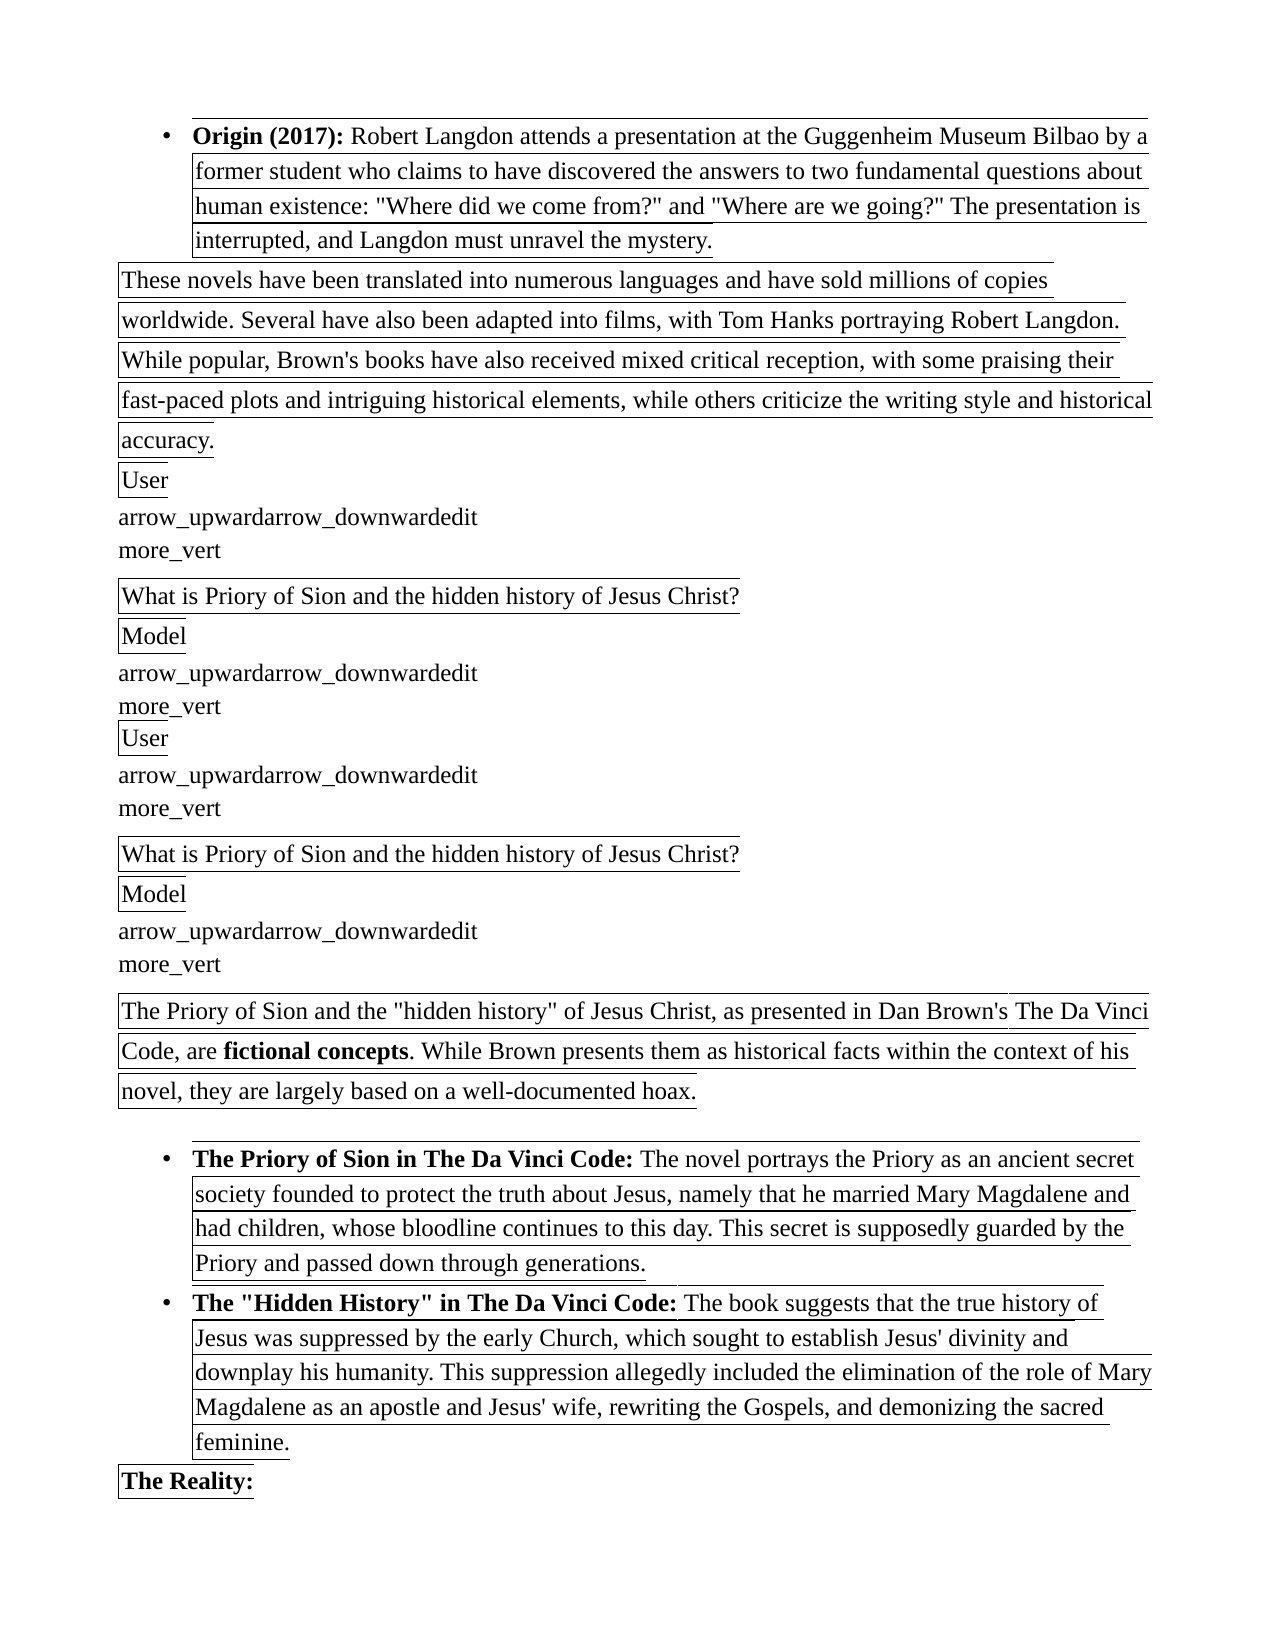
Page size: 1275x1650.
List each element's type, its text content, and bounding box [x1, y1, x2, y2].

text Model [119, 618, 1157, 653]
text The Priory of Sion and the "hidden history" of Jesus Christ, as presented in Dan Brown's The Da Vinci Code, are fictional concepts. While Brown presents them as historical facts within the context of his novel, they are largely based on a well-documented hoax. [118, 993, 1157, 1108]
text arrow_upwardarrow_downwardedit [118, 760, 1157, 789]
list The "Hidden History" in The Da Vinci Code: The book suggests that the true history of Jesus was suppressed by the early Church, which sought to establish Jesus' divinity and downplay his humanity. This suppression allegedly included the elimination of the role of Mary Magdalene as an apostle and Jesus' wife, rewriting the Gospels, and demonizing the sacred feminine. [162, 1285, 1157, 1459]
text arrow_upwardarrow_downwardedit [118, 916, 1157, 945]
text arrow_upwardarrow_downwardedit [118, 502, 1157, 531]
list The Priory of Sion in The Da Vinci Code: The novel portrays the Priory as an ancient secret society founded to protect the truth about Jesus, namely that he married Mary Magdalene and had children, whose bloodline continues to this day. This secret is supposedly guarded by the Priory and passed down through generations. [162, 1141, 1157, 1280]
text These novels have been translated into numerous languages and have sold millions of copies worldwide. Several have also been adapted into films, with Tom Hanks portraying Robert Langdon. While popular, Brown's books have also received mixed critical reception, with some praising their fast-paced plots and intriguing historical elements, while others criticize the writing style and historical accuracy. [118, 262, 1157, 457]
text more_vert [118, 691, 1157, 720]
text What is Priory of Sion and the hidden history of Jesus Christ? [119, 836, 1157, 871]
text arrow_upwardarrow_downwardedit [118, 658, 1157, 687]
text The Reality: [118, 1463, 1157, 1498]
text What is Priory of Sion and the hidden history of Jesus Christ? [119, 578, 1157, 613]
text User [119, 720, 1157, 755]
text more_vert [118, 535, 1157, 564]
text User [119, 462, 1157, 497]
text more_vert [118, 793, 1157, 822]
text more_vert [118, 949, 1157, 978]
list Origin (2017): Robert Langdon attends a presentation at the Guggenheim Museum Bilbao by a former student who claims to have discovered the answers to two fundamental questions about human existence: "Where did we come from?" and "Where are we going?" The presentation is interrupted, and Langdon must unravel the mystery. [162, 118, 1157, 257]
text Model [119, 876, 1157, 911]
